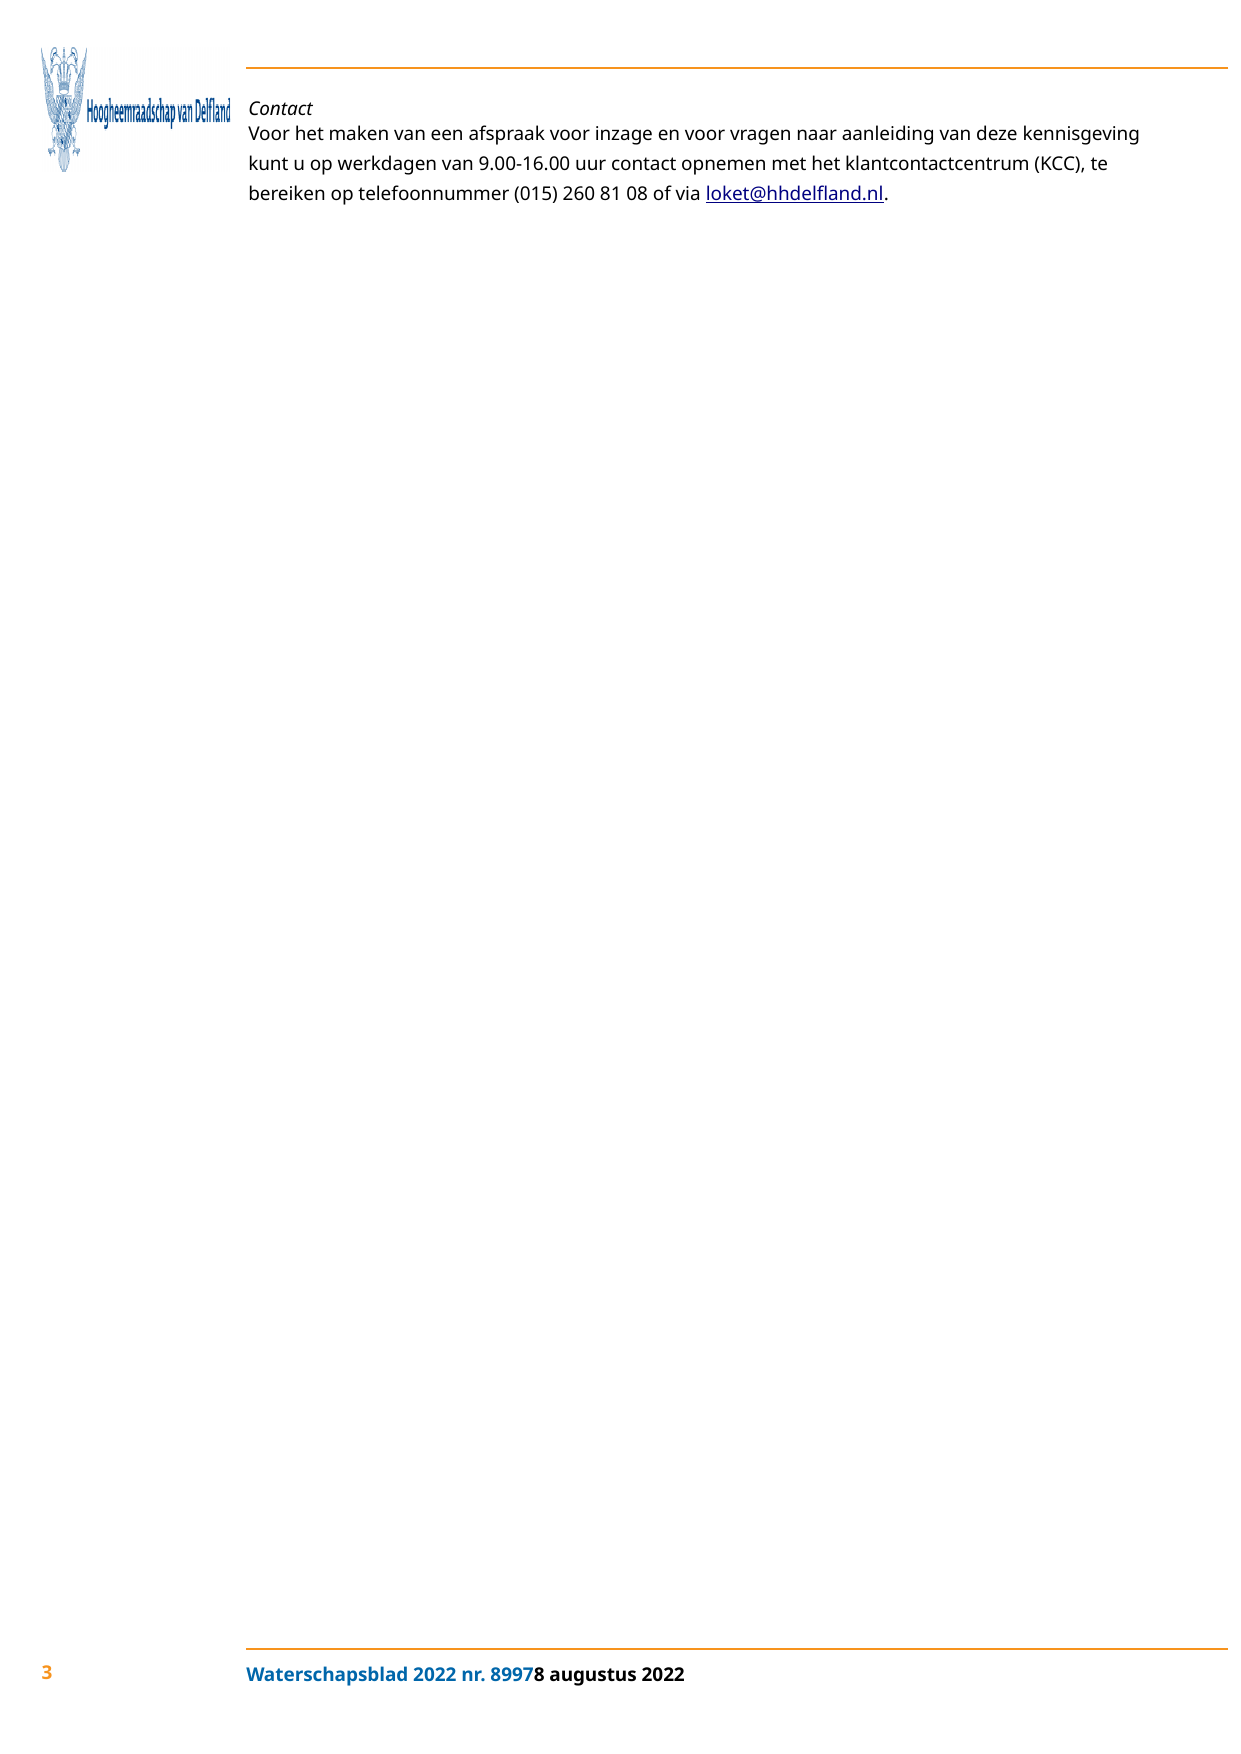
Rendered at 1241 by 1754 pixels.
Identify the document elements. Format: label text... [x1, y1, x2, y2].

text Contact [248, 95, 1152, 121]
text Voor het maken van een afspraak voor inzage en voor vragen naar aanleiding van deze kennisgeving kunt u op werkdagen van 9.00-16.00 uur contact opnemen met het klantcontactcentrum (KCC), te bereiken op telefoonnummer (015) 260 81 08 of via loket@hhdelfland.nl. [248, 121, 1152, 205]
picture [41, 47, 231, 172]
